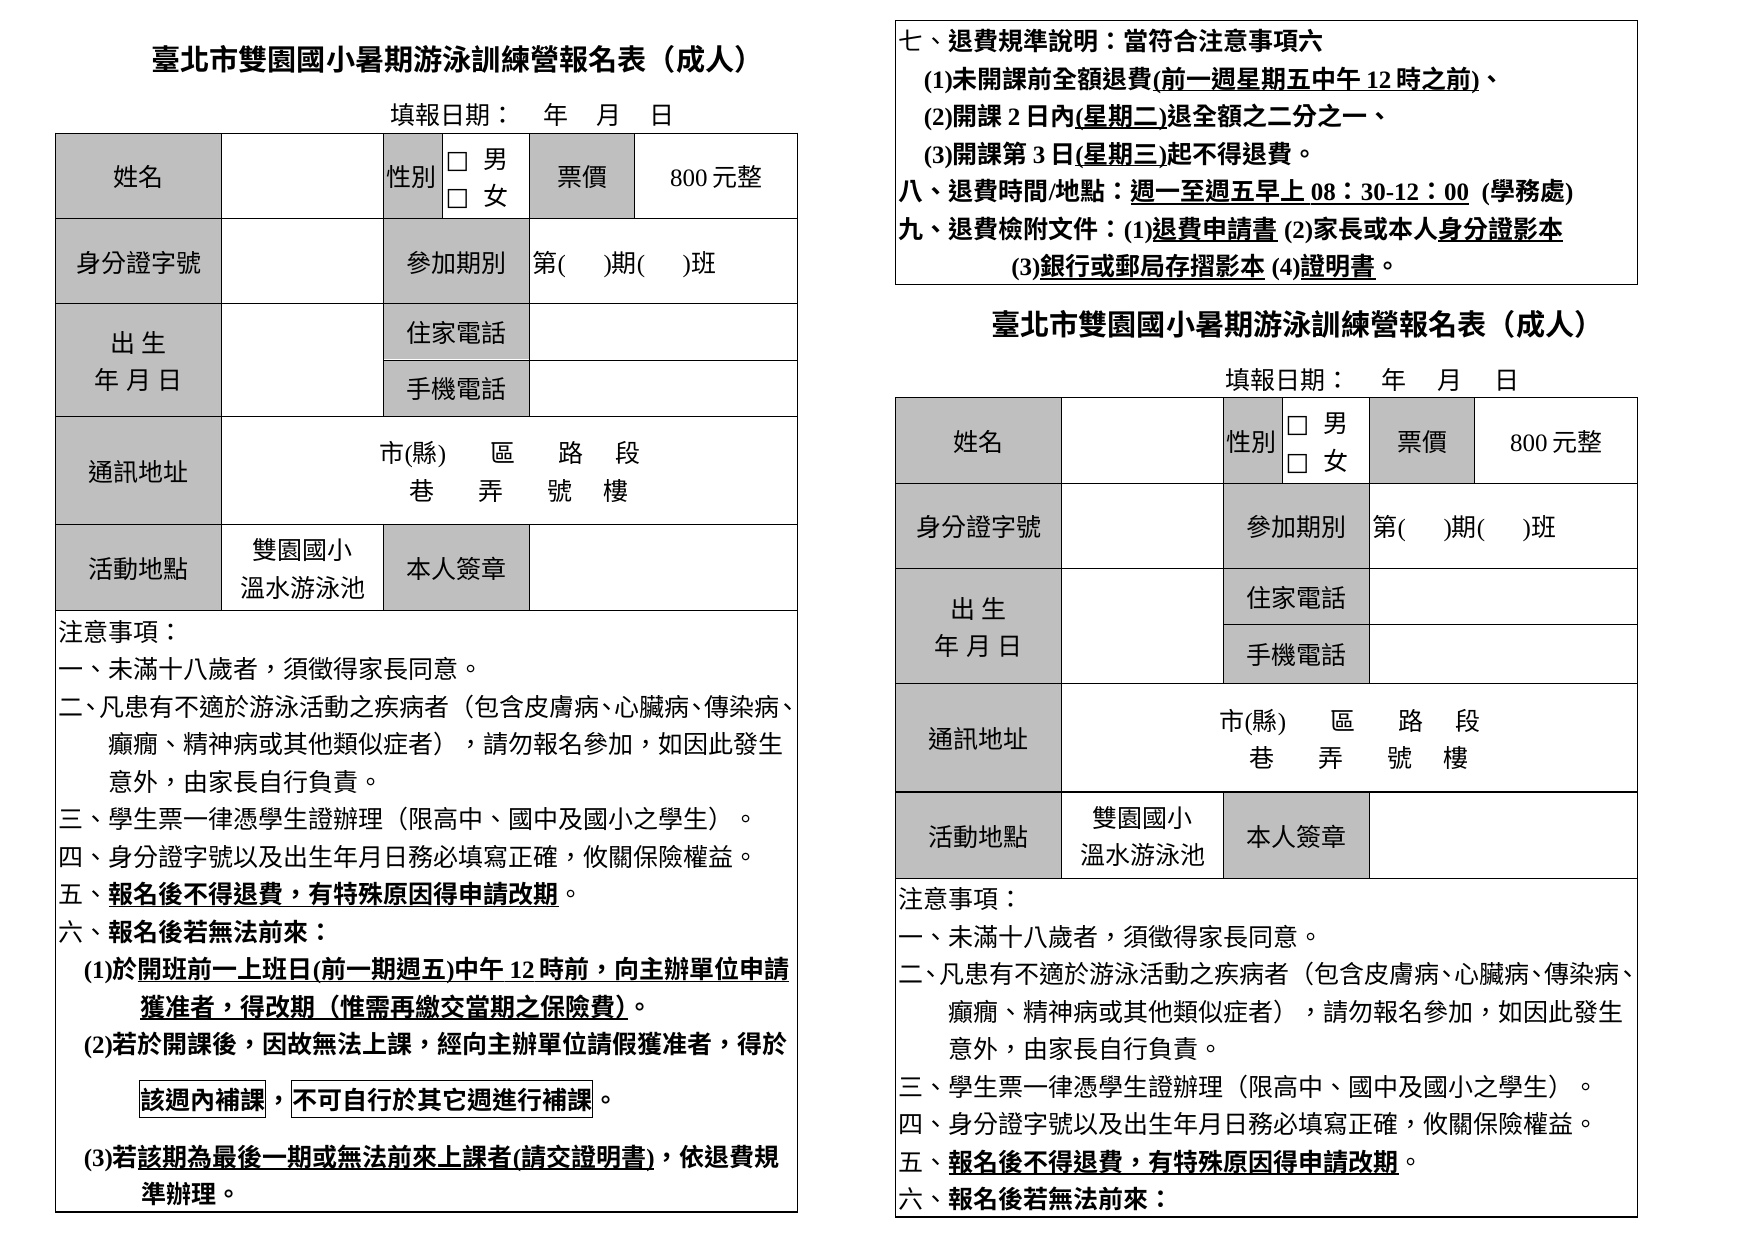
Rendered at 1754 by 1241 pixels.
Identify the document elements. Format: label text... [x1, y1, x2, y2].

table_cell [1370, 569, 1637, 624]
table_cell [530, 525, 797, 610]
table_cell 出 生 年 月 日 [56, 304, 221, 416]
table_cell [222, 304, 383, 416]
table_cell [1370, 625, 1637, 683]
table_cell [530, 304, 797, 359]
table_cell 手機電話 [384, 361, 529, 416]
table_cell [530, 361, 797, 416]
table_cell 雙園國小 溫水游泳池 [1062, 793, 1223, 878]
table_cell 活動地點 [56, 525, 221, 610]
text 填報日期： 年 月 日 [59, 95, 855, 133]
table_header 800元整 [635, 134, 797, 218]
table_cell 住家電話 [384, 304, 529, 359]
table_cell 第( )期( )班 [1370, 484, 1637, 568]
table_cell 市(縣) 區 路 段 巷 弄 號 樓 [222, 417, 797, 524]
text 臺北市雙園國小暑期游泳訓練營報名表（成人） [59, 20, 855, 95]
table_cell [222, 219, 383, 303]
table_header [1062, 398, 1223, 483]
table_cell 活動地點 [896, 793, 1061, 878]
table_header 800元整 [1475, 398, 1637, 483]
table_header 男 女 [443, 134, 529, 218]
table_header 票價 [530, 134, 634, 218]
table_header 姓名 [56, 134, 221, 218]
table_cell 通訊地址 [896, 684, 1061, 791]
table_cell 本人簽章 [1224, 793, 1369, 878]
table_cell 市(縣) 區 路 段 巷 弄 號 樓 [1062, 684, 1637, 791]
table_cell 手機電話 [1224, 625, 1369, 683]
table_cell 身分證字號 [896, 484, 1061, 568]
table_header 票價 [1370, 398, 1474, 483]
table_cell 住家電話 [1224, 569, 1369, 624]
table_header 性別 [1224, 398, 1282, 483]
table_header 姓名 [896, 398, 1061, 483]
table_cell 參加期別 [1224, 484, 1369, 568]
text 臺北市雙園國小暑期游泳訓練營報名表（成人） [899, 285, 1695, 360]
table_cell 第( )期( )班 [530, 219, 797, 303]
table_cell [1062, 569, 1223, 683]
table_cell 身分證字號 [56, 219, 221, 303]
table_cell 注意事項： 一、未滿十八歲者，須徵得家長同意。 二、凡患有不適於游泳活動之疾病者（包含皮膚病、心臟病、傳染病、癲癇、精神病或其他類似症者），請勿報名參加，如因此發生意外，由家長自行負責。 三、學生票一律憑學生證辦理（限高中、國中及國小之學生）。 四、身分證字號以及出生年月日務必填寫正確，攸關保險權益。 五、報名後不得退費，有特殊原因得申請改期。 六、報名後若無法前來： (1)於開班前一上班日(前一期週五)中午12時前，向主辦單位申請獲准者，得改期（惟需再繳交當期之保險費）。 (2)若於開課後，因故無法上課，經向主辦單位請假獲准者，得於該週內補課，不可自行於其它週進行補課。 (3)若該期為最後一期或無法前來上課者(請交證明書)，依退費規準辦理。 七、退費規準說明：當符合注意事項六 (1)未開課前全額退費(前一週星期五中午12時之前)、 (2)開課2日內(星期二)退全額之二分之一、 (3)開課第3日(星期三)起不得退費。 八、退費時間/地點：週一至週五早上08：30-12：00 (學務處) 九、退費檢附文件：(1)退費申請書 (2)家長或本人身分證影本 (3)銀行或郵局存摺影本 (4)證明書。 [896, 21, 1637, 284]
table_cell 出 生 年 月 日 [896, 569, 1061, 683]
table_header 性別 [384, 134, 442, 218]
table_cell 雙園國小 溫水游泳池 [222, 525, 383, 610]
table_cell 本人簽章 [384, 525, 529, 610]
table_cell 通訊地址 [56, 417, 221, 524]
table_header [222, 134, 383, 218]
table_cell 注意事項： 一、未滿十八歲者，須徵得家長同意。 二、凡患有不適於游泳活動之疾病者（包含皮膚病、心臟病、傳染病、癲癇、精神病或其他類似症者），請勿報名參加，如因此發生意外，由家長自行負責。 三、學生票一律憑學生證辦理（限高中、國中及國小之學生）。 四、身分證字號以及出生年月日務必填寫正確，攸關保險權益。 五、報名後不得退費，有特殊原因得申請改期。 六、報名後若無法前來： (1)於開班前一上班日(前一期週五)中午12時前，向主辦單位申請獲准者，得改期（惟需再繳交當期之保險費）。 (2)若於開課後，因故無法上課，經向主辦單位請假獲准者，得於該週內補課，不可自行於其它週進行補課。 (3)若該期為最後一期或無法前來上課者(請交證明書)，依退費規準辦理。 七、退費規準說明：當符合注意事項六 (1)未開課前全額退費(前一週星期五中午12時之前)、 (2)開課2日內(星期二)退全額之二分之一、 (3)開課第3日(星期三)起不得退費。 八、退費時間/地點：週一至週五早上08：30-12：00 (學務處) 九、退費檢附文件：(1)退費申請書 (2)家長或本人身分證影本 (3)銀行或郵局存摺影本 (4)證明書。 [896, 879, 1637, 1216]
table_header 男 女 [1283, 398, 1369, 483]
text 填報日期： 年 月 日 [899, 360, 1695, 397]
table_cell 參加期別 [384, 219, 529, 303]
table_cell [1062, 484, 1223, 568]
table_cell 注意事項： 一、未滿十八歲者，須徵得家長同意。 二、凡患有不適於游泳活動之疾病者（包含皮膚病、心臟病、傳染病、癲癇、精神病或其他類似症者），請勿報名參加，如因此發生意外，由家長自行負責。 三、學生票一律憑學生證辦理（限高中、國中及國小之學生）。 四、身分證字號以及出生年月日務必填寫正確，攸關保險權益。 五、報名後不得退費，有特殊原因得申請改期。 六、報名後若無法前來： (1)於開班前一上班日(前一期週五)中午12時前，向主辦單位申請獲准者，得改期（惟需再繳交當期之保險費）。 (2)若於開課後，因故無法上課，經向主辦單位請假獲准者，得於該週內補課，不可自行於其它週進行補課。 (3)若該期為最後一期或無法前來上課者(請交證明書)，依退費規準辦理。 七、退費規準說明：當符合注意事項六 (1)未開課前全額退費(前一週星期五中午12時之前)、 (2)開課2日內(星期二)退全額之二分之一、 (3)開課第3日(星期三)起不得退費。 八、退費時間/地點：週一至週五早上08：30-12：00 (學務處) 九、退費檢附文件：(1)退費申請書 (2)家長或本人身分證影本 (3)銀行或郵局存摺影本 (4)證明書。 [56, 611, 797, 1211]
table_cell [1370, 793, 1637, 878]
